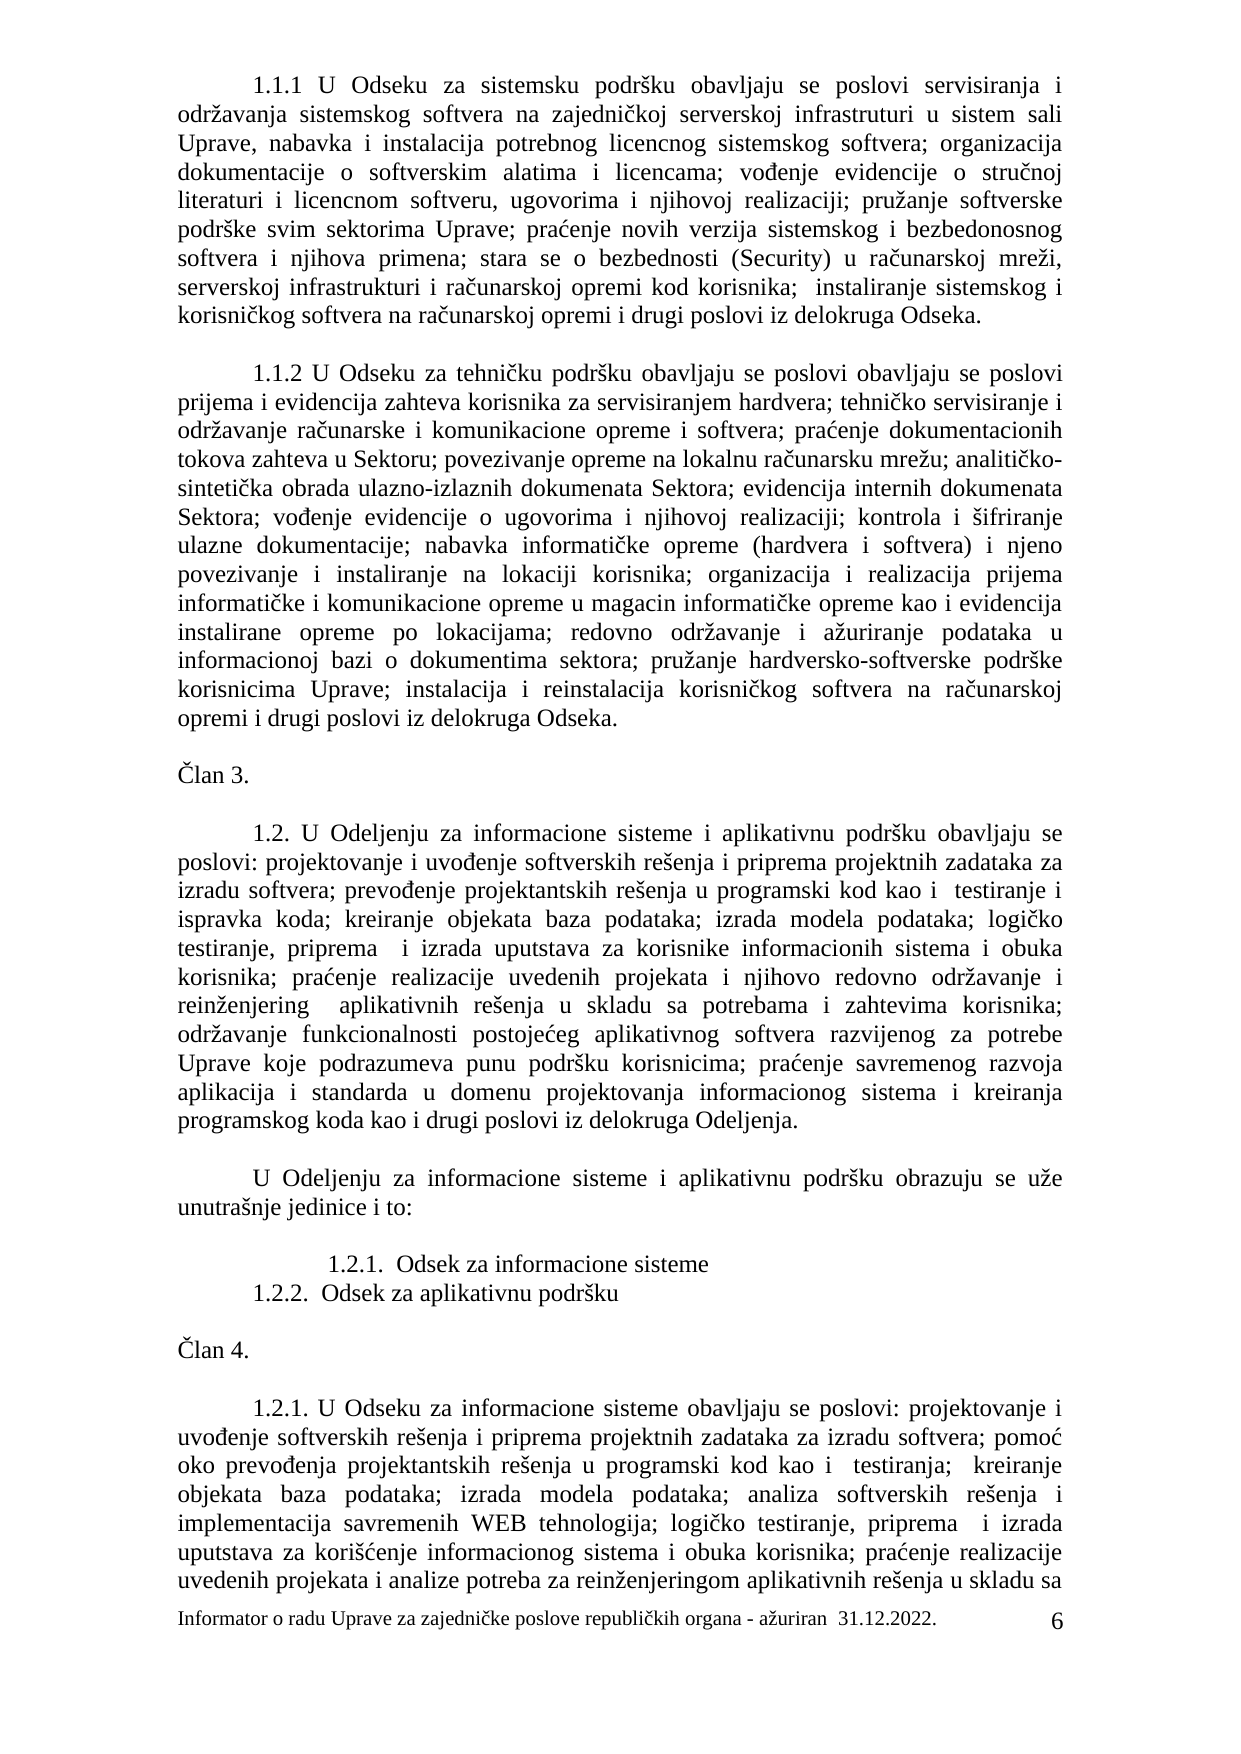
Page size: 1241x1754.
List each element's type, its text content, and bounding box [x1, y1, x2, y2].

text Član 4. [177, 1335, 1063, 1364]
text 1.2.2. Odsek za aplikativnu podršku [177, 1278, 1063, 1307]
text 1.2. U Odeljenju za informacione sisteme i aplikativnu podršku obavljaju se poslovi: projektovanje i uvođenje softverskih rešenja i priprema projektnih zadataka za izradu softvera; prevođenje projektantskih rešenja u programski kod kao i testiranje i ispravka koda; kreiranje objekata baza podataka; izrada modela podataka; logičko testiranje, priprema i izrada uputstava za korisnike informacionih sistema i obuka korisnika; praćenje realizacije uvedenih projekata i njihovo redovno održavanje i reinženjering aplikativnih rešenja u skladu sa potrebama i zahtevima korisnika; održavanje funkcionalnosti postojećeg aplikativnog softvera razvijenog za potrebe Uprave koje podrazumeva punu podršku korisnicima; praćenje savremenog razvoja aplikacija i standarda u domenu projektovanja informacionog sistema i kreiranja programskog koda kao i drugi poslovi iz delokruga Odeljenja. [177, 818, 1063, 1134]
text 1.1.2 U Odseku za tehničku podršku obavljaju se poslovi obavljaju se poslovi prijema i evidencija zahteva korisnika za servisiranjem hardvera; tehničko servisiranje i održavanje računarske i komunikacione opreme i softvera; praćenje dokumentacionih tokova zahteva u Sektoru; povezivanje opreme na lokalnu računarsku mrežu; analitičko-sintetička obrada ulazno-izlaznih dokumenata Sektora; evidencija internih dokumenata Sektora; vođenje evidencije o ugovorima i njihovoj realizaciji; kontrola i šifriranje ulazne dokumentacije; nabavka informatičke opreme (hardvera i softvera) i njeno povezivanje i instaliranje na lokaciji korisnika; organizacija i realizacija prijema informatičke i komunikacione opreme u magacin informatičke opreme kao i evidencija instalirane opreme po lokacijama; redovno održavanje i ažuriranje podataka u informacionoj bazi o dokumentima sektora; pružanje hardversko-softverske podrške korisnicima Uprave; instalacija i reinstalacija korisničkog softvera na računarskoj opremi i drugi poslovi iz delokruga Odseka. [177, 358, 1063, 732]
text 1.2.1. U Odseku za informacione sisteme obavljaju se poslovi: projektovanje i uvođenje softverskih rešenja i priprema projektnih zadataka za izradu softvera; pomoć oko prevođenja projektantskih rešenja u programski kod kao i testiranja; kreiranje objekata baza podataka; izrada modela podataka; analiza softverskih rešenja i implementacija savremenih WEB tehnologija; logičko testiranje, priprema i izrada uputstava za korišćenje informacionog sistema i obuka korisnika; praćenje realizacije uvedenih projekata i analize potreba za reinženjeringom aplikativnih rešenja u skladu sa [177, 1393, 1063, 1594]
text U Odeljenju za informacione sisteme i aplikativnu podršku obrazuju se uže unutrašnje jedinice i to: [177, 1163, 1063, 1220]
text Član 3. [177, 760, 1063, 789]
text 1.2.1. Odsek za informacione sisteme [177, 1249, 1063, 1278]
text 1.1.1 U Odseku za sistemsku podršku obavljaju se poslovi servisiranja i održavanja sistemskog softvera na zajedničkoj serverskoj infrastruturi u sistem sali Uprave, nabavka i instalacija potrebnog licencnog sistemskog softvera; organizacija dokumentacije o softverskim alatima i licencama; vođenje evidencije o stručnoj literaturi i licencnom softveru, ugovorima i njihovoj realizaciji; pružanje softverske podrške svim sektorima Uprave; praćenje novih verzija sistemskog i bezbedonosnog softvera i njihova primena; stara se o bezbednosti (Security) u računarskoj mreži, serverskoj infrastrukturi i računarskoj opremi kod korisnika; instaliranje sistemskog i korisničkog softvera na računarskoj opremi i drugi poslovi iz delokruga Odseka. [177, 70, 1063, 329]
